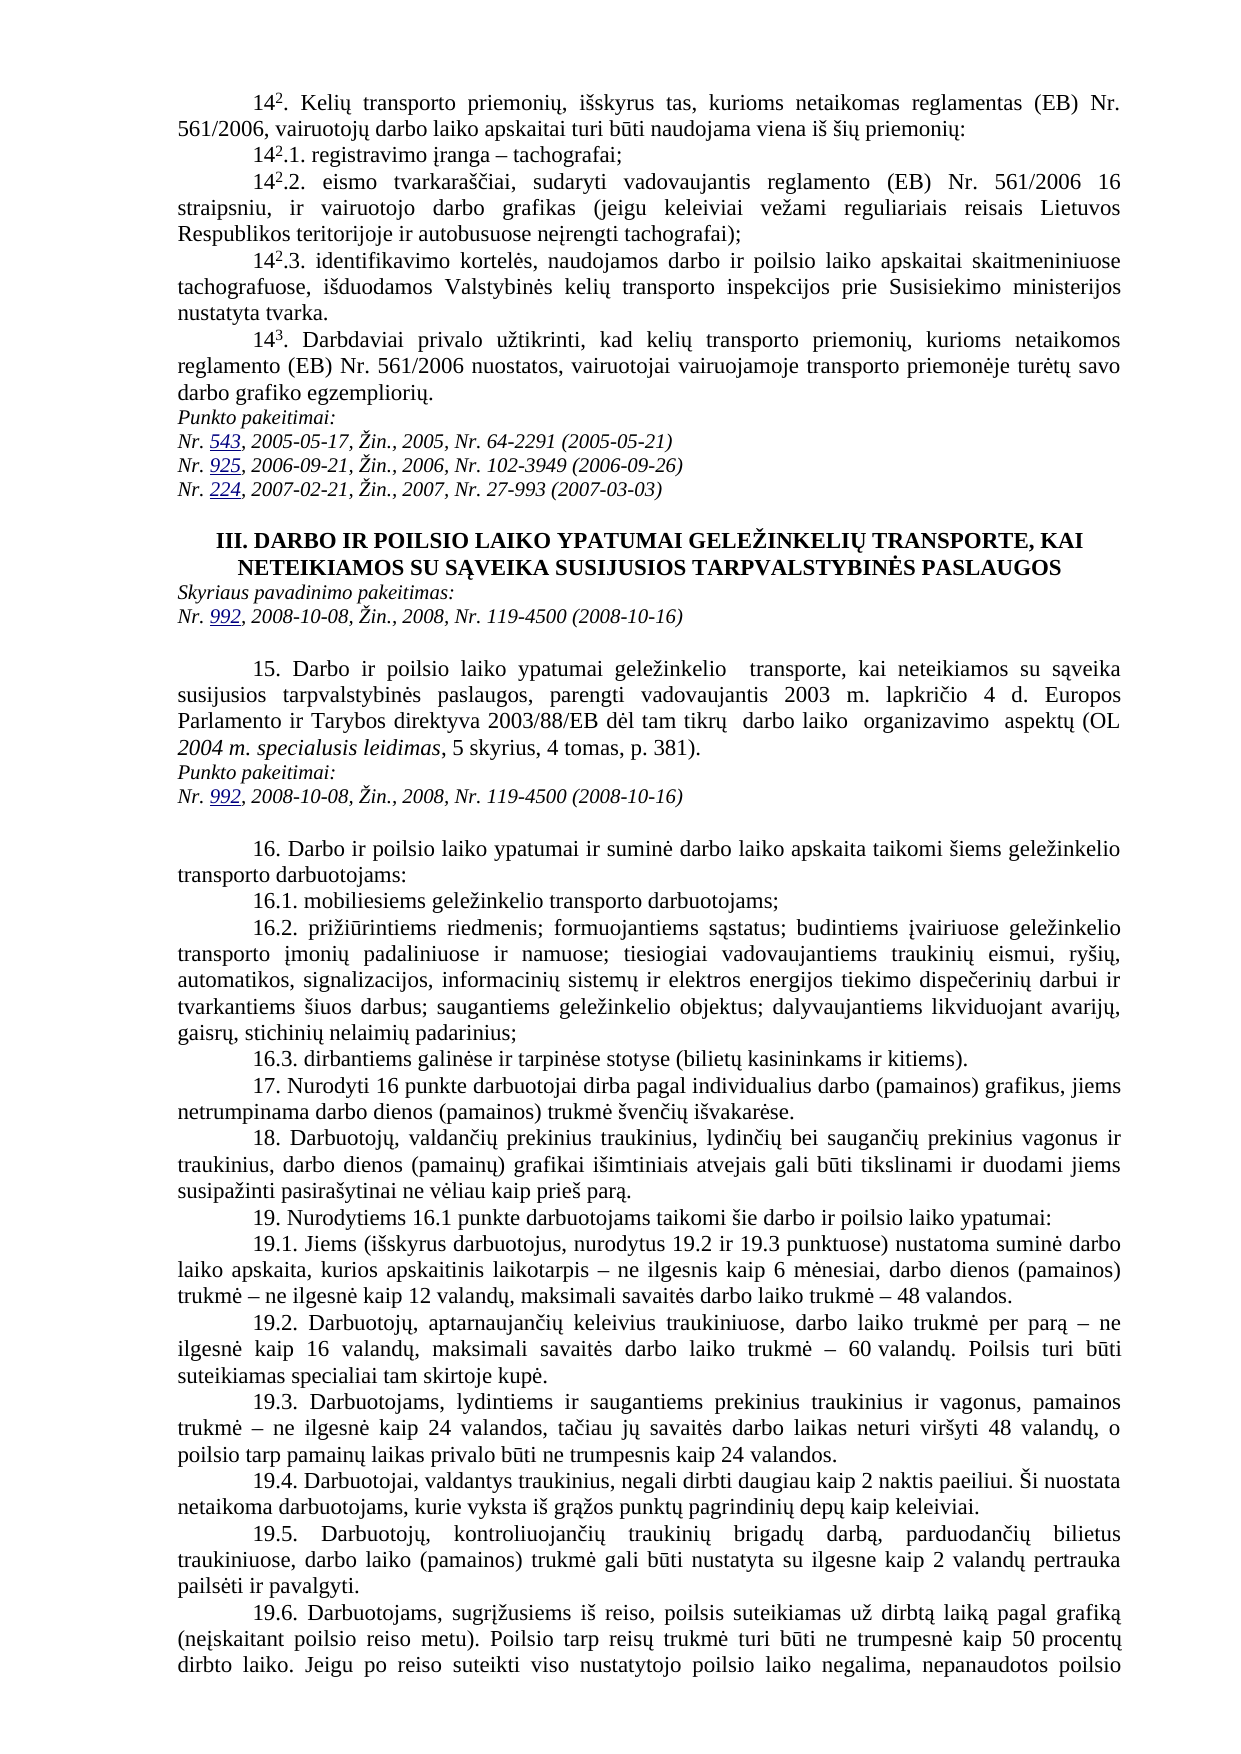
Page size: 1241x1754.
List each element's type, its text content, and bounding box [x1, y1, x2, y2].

text 143. Darbdaviai privalo užtikrinti, kad kelių transporto priemonių, kurioms netaikomos reglamento (EB) Nr. 561/2006 nuostatos, vairuotojai vairuojamoje transporto priemonėje turėtų savo darbo grafiko egzempliorių. [177, 326, 1122, 405]
text Punkto pakeitimai: [177, 760, 1122, 784]
text Nr. 992, 2008-10-08, Žin., 2008, Nr. 119-4500 (2008-10-16) [177, 604, 1122, 628]
text Nr. 224, 2007-02-21, Žin., 2007, Nr. 27-993 (2007-03-03) [177, 477, 1122, 501]
text 15. Darbo ir poilsio laiko ypatumai geležinkelio transporte, kai neteikiamos su sąveika susijusios tarpvalstybinės paslaugos, parengti vadovaujantis 2003 m. lapkričio 4 d. Europos Parlamento ir Tarybos direktyva 2003/88/EB dėl tam tikrų darbo laiko organizavimo aspektų (OL 2004 m. specialusis leidimas, 5 skyrius, 4 tomas, p. 381). [177, 655, 1122, 760]
text 142.2. eismo tvarkaraščiai, sudaryti vadovaujantis reglamento (EB) Nr. 561/2006 16 straipsniu, ir vairuotojo darbo grafikas (jeigu keleiviai vežami reguliariais reisais Lietuvos Respublikos teritorijoje ir autobusuose neįrengti tachografai); [177, 168, 1122, 247]
text 19.3. Darbuotojams, lydintiems ir saugantiems prekinius traukinius ir vagonus, pamainos trukmė – ne ilgesnė kaip 24 valandos, tačiau jų savaitės darbo laikas neturi viršyti 48 valandų, o poilsio tarp pamainų laikas privalo būti ne trumpesnis kaip 24 valandos. [177, 1388, 1122, 1467]
subtitle III. DARBO IR POILSIO LAIKO YPATUMAI GELEŽINKELIŲ TRANSPORTE, KAI NETEIKIAMOS SU SĄVEIKA SUSIJUSIOS TARPVALSTYBINĖS PASLAUGOS [177, 527, 1122, 580]
text 16.3. dirbantiems galinėse ir tarpinėse stotyse (bilietų kasininkams ir kitiems). [177, 1045, 1122, 1072]
text 16. Darbo ir poilsio laiko ypatumai ir suminė darbo laiko apskaita taikomi šiems geležinkelio transporto darbuotojams: [177, 834, 1122, 887]
text 142.3. identifikavimo kortelės, naudojamos darbo ir poilsio laiko apskaitai skaitmeniniuose tachografuose, išduodamos Valstybinės kelių transporto inspekcijos prie Susisiekimo ministerijos nustatyta tvarka. [177, 247, 1122, 326]
text 19.2. Darbuotojų, aptarnaujančių keleivius traukiniuose, darbo laiko trukmė per parą – ne ilgesnė kaip 16 valandų, maksimali savaitės darbo laiko trukmė – 60 valandų. Poilsis turi būti suteikiamas specialiai tam skirtoje kupė. [177, 1309, 1122, 1388]
text 18. Darbuotojų, valdančių prekinius traukinius, lydinčių bei saugančių prekinius vagonus ir traukinius, darbo dienos (pamainų) grafikai išimtiniais atvejais gali būti tikslinami ir duodami jiems susipažinti pasirašytinai ne vėliau kaip prieš parą. [177, 1124, 1122, 1203]
text Skyriaus pavadinimo pakeitimas: [177, 580, 1122, 604]
text Nr. 543, 2005-05-17, Žin., 2005, Nr. 64-2291 (2005-05-21) [177, 429, 1122, 453]
text Punkto pakeitimai: [177, 405, 1122, 429]
text 16.1. mobiliesiems geležinkelio transporto darbuotojams; [177, 887, 1122, 914]
text 16.2. prižiūrintiems riedmenis; formuojantiems sąstatus; budintiems įvairiuose geležinkelio transporto įmonių padaliniuose ir namuose; tiesiogiai vadovaujantiems traukinių eismui, ryšių, automatikos, signalizacijos, informacinių sistemų ir elektros energijos tiekimo dispečerinių darbui ir tvarkantiems šiuos darbus; saugantiems geležinkelio objektus; dalyvaujantiems likviduojant avarijų, gaisrų, stichinių nelaimių padarinius; [177, 914, 1122, 1045]
text 19.5. Darbuotojų, kontroliuojančių traukinių brigadų darbą, parduodančių bilietus traukiniuose, darbo laiko (pamainos) trukmė gali būti nustatyta su ilgesne kaip 2 valandų pertrauka pailsėti ir pavalgyti. [177, 1520, 1122, 1599]
text 17. Nurodyti 16 punkte darbuotojai dirba pagal individualius darbo (pamainos) grafikus, jiems netrumpinama darbo dienos (pamainos) trukmė švenčių išvakarėse. [177, 1072, 1122, 1124]
text 19.4. Darbuotojai, valdantys traukinius, negali dirbti daugiau kaip 2 naktis paeiliui. Ši nuostata netaikoma darbuotojams, kurie vyksta iš grąžos punktų pagrindinių depų kaip keleiviai. [177, 1467, 1122, 1520]
text 19.1. Jiems (išskyrus darbuotojus, nurodytus 19.2 ir 19.3 punktuose) nustatoma suminė darbo laiko apskaita, kurios apskaitinis laikotarpis – ne ilgesnis kaip 6 mėnesiai, darbo dienos (pamainos) trukmė – ne ilgesnė kaip 12 valandų, maksimali savaitės darbo laiko trukmė – 48 valandos. [177, 1230, 1122, 1309]
text 19.6. Darbuotojams, sugrįžusiems iš reiso, poilsis suteikiamas už dirbtą laiką pagal grafiką (neįskaitant poilsio reiso metu). Poilsio tarp reisų trukmė turi būti ne trumpesnė kaip 50 procentų dirbto laiko. Jeigu po reiso suteikti viso nustatytojo poilsio laiko negalima, nepanaudotos poilsio [177, 1599, 1122, 1678]
text Nr. 925, 2006-09-21, Žin., 2006, Nr. 102-3949 (2006-09-26) [177, 453, 1122, 477]
text 19. Nurodytiems 16.1 punkte darbuotojams taikomi šie darbo ir poilsio laiko ypatumai: [177, 1203, 1122, 1230]
text Nr. 992, 2008-10-08, Žin., 2008, Nr. 119-4500 (2008-10-16) [177, 784, 1122, 808]
text 142.1. registravimo įranga – tachografai; [177, 141, 1122, 168]
text 142. Kelių transporto priemonių, išskyrus tas, kurioms netaikomas reglamentas (EB) Nr. 561/2006, vairuotojų darbo laiko apskaitai turi būti naudojama viena iš šių priemonių: [177, 89, 1122, 141]
